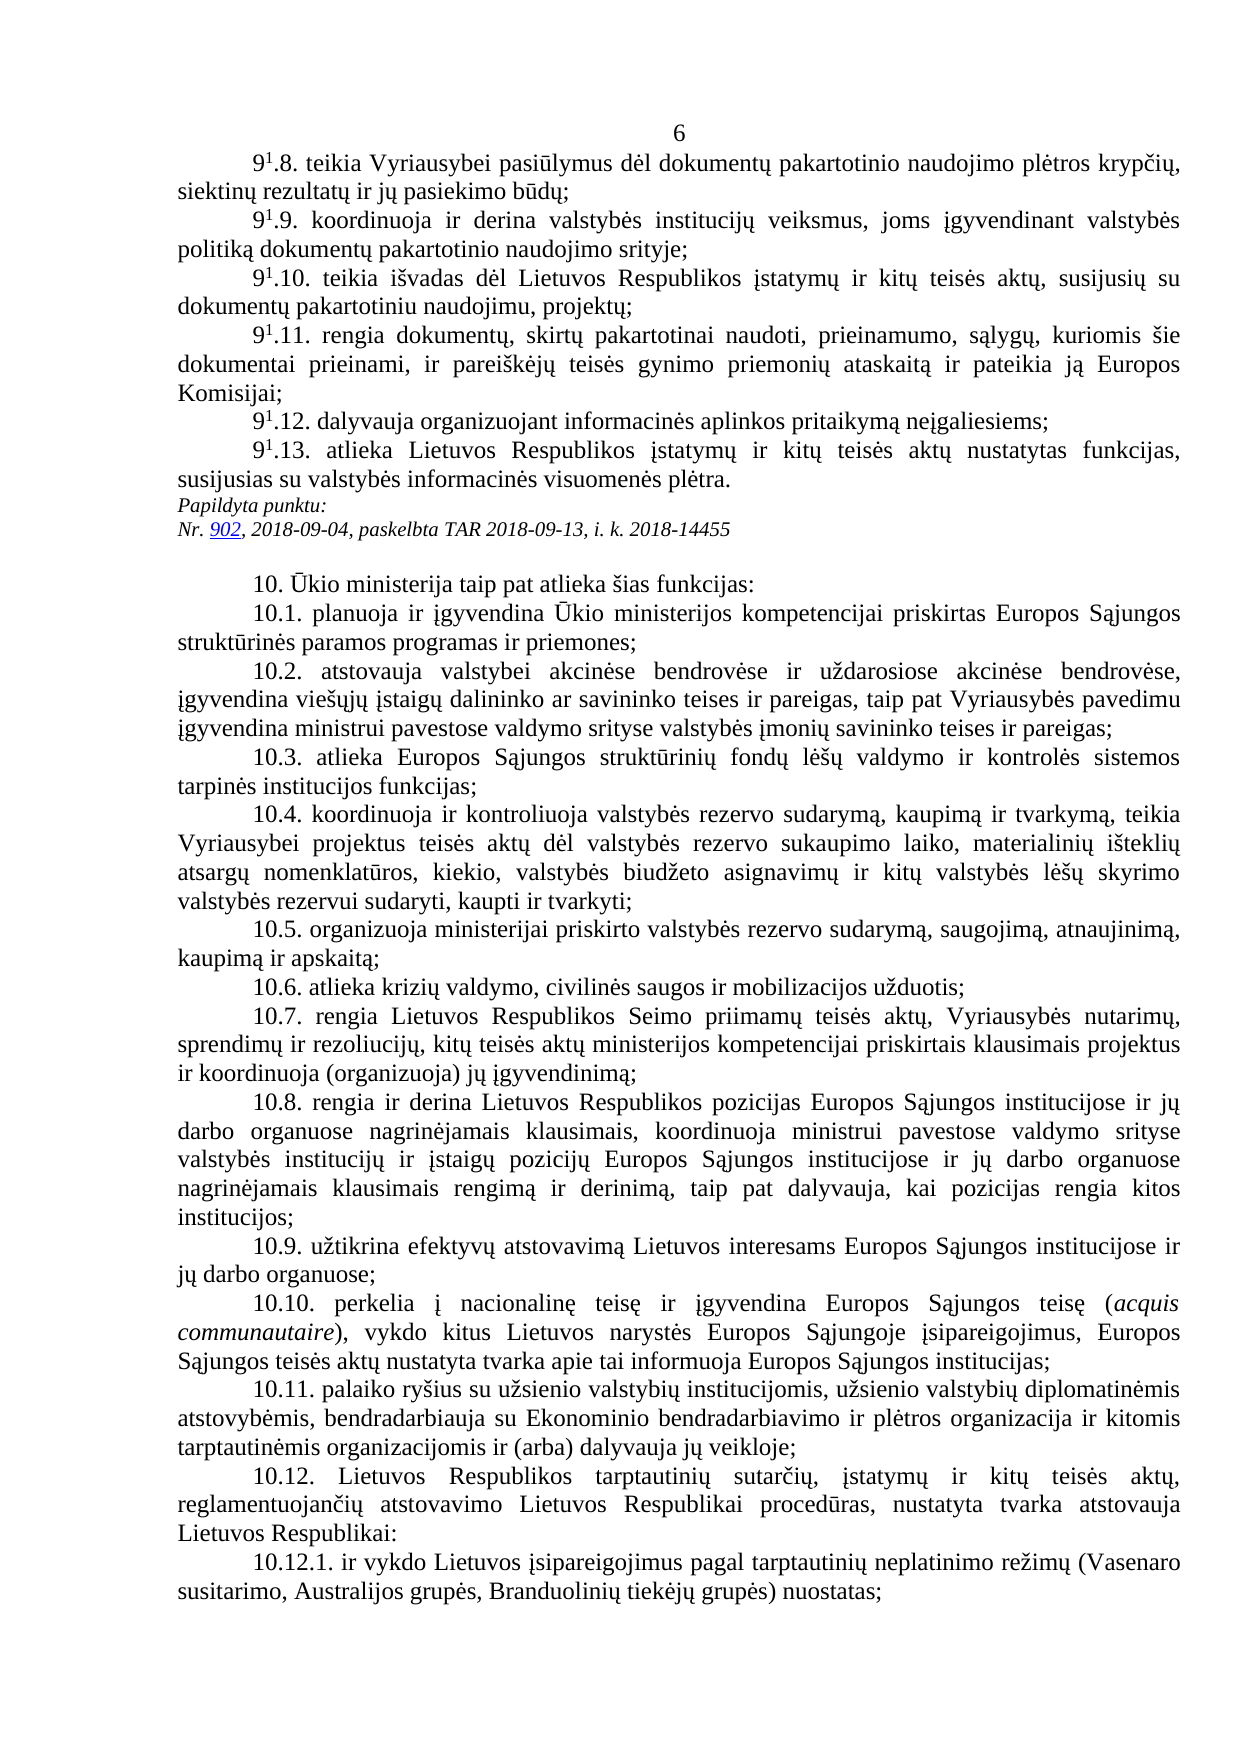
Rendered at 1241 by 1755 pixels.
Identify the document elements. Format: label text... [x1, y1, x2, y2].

text 10. Ūkio ministerija taip pat atlieka šias funkcijas: [177, 569, 1181, 598]
text 10.11. palaiko ryšius su užsienio valstybių institucijomis, užsienio valstybių diplomatinėmis atstovybėmis, bendradarbiauja su Ekonominio bendradarbiavimo ir plėtros organizacija ir kitomis tarptautinėmis organizacijomis ir (arba) dalyvauja jų veikloje; [177, 1374, 1181, 1461]
text 10.1. planuoja ir įgyvendina Ūkio ministerijos kompetencijai priskirtas Europos Sąjungos struktūrinės paramos programas ir priemones; [177, 598, 1181, 656]
text 91.12. dalyvauja organizuojant informacinės aplinkos pritaikymą neįgaliesiems; [177, 406, 1181, 435]
text 91.8. teikia Vyriausybei pasiūlymus dėl dokumentų pakartotinio naudojimo plėtros krypčių, siektinų rezultatų ir jų pasiekimo būdų; [177, 148, 1181, 205]
text 10.4. koordinuoja ir kontroliuoja valstybės rezervo sudarymą, kaupimą ir tvarkymą, teikia Vyriausybei projektus teisės aktų dėl valstybės rezervo sukaupimo laiko, materialinių išteklių atsargų nomenklatūros, kiekio, valstybės biudžeto asignavimų ir kitų valstybės lėšų skyrimo valstybės rezervui sudaryti, kaupti ir tvarkyti; [177, 799, 1181, 914]
text Papildyta punktu: [177, 493, 1181, 517]
text Nr. 902, 2018-09-04, paskelbta TAR 2018-09-13, i. k. 2018-14455 [177, 517, 1181, 541]
text 10.12.1. ir vykdo Lietuvos įsipareigojimus pagal tarptautinių neplatinimo režimų (Vasenaro susitarimo, Australijos grupės, Branduolinių tiekėjų grupės) nuostatas; [177, 1547, 1181, 1604]
text 10.6. atlieka krizių valdymo, civilinės saugos ir mobilizacijos užduotis; [177, 972, 1181, 1001]
text 91.10. teikia išvadas dėl Lietuvos Respublikos įstatymų ir kitų teisės aktų, susijusių su dokumentų pakartotiniu naudojimu, projektų; [177, 263, 1181, 320]
text 91.11. rengia dokumentų, skirtų pakartotinai naudoti, prieinamumo, sąlygų, kuriomis šie dokumentai prieinami, ir pareiškėjų teisės gynimo priemonių ataskaitą ir pateikia ją Europos Komisijai; [177, 320, 1181, 406]
text 91.9. koordinuoja ir derina valstybės institucijų veiksmus, joms įgyvendinant valstybės politiką dokumentų pakartotinio naudojimo srityje; [177, 205, 1181, 263]
text 10.10. perkelia į nacionalinę teisę ir įgyvendina Europos Sąjungos teisę (acquis communautaire), vykdo kitus Lietuvos narystės Europos Sąjungoje įsipareigojimus, Europos Sąjungos teisės aktų nustatyta tvarka apie tai informuoja Europos Sąjungos institucijas; [177, 1288, 1181, 1374]
text 10.12. Lietuvos Respublikos tarptautinių sutarčių, įstatymų ir kitų teisės aktų, reglamentuojančių atstovavimo Lietuvos Respublikai procedūras, nustatyta tvarka atstovauja Lietuvos Respublikai: [177, 1461, 1181, 1547]
text 10.5. organizuoja ministerijai priskirto valstybės rezervo sudarymą, saugojimą, atnaujinimą, kaupimą ir apskaitą; [177, 914, 1181, 972]
text 10.2. atstovauja valstybei akcinėse bendrovėse ir uždarosiose akcinėse bendrovėse, įgyvendina viešųjų įstaigų dalininko ar savininko teises ir pareigas, taip pat Vyriausybės pavedimu įgyvendina ministrui pavestose valdymo srityse valstybės įmonių savininko teises ir pareigas; [177, 656, 1181, 742]
text 10.9. užtikrina efektyvų atstovavimą Lietuvos interesams Europos Sąjungos institucijose ir jų darbo organuose; [177, 1231, 1181, 1288]
text 91.13. atlieka Lietuvos Respublikos įstatymų ir kitų teisės aktų nustatytas funkcijas, susijusias su valstybės informacinės visuomenės plėtra. [177, 435, 1181, 493]
text 10.3. atlieka Europos Sąjungos struktūrinių fondų lėšų valdymo ir kontrolės sistemos tarpinės institucijos funkcijas; [177, 742, 1181, 799]
text 10.7. rengia Lietuvos Respublikos Seimo priimamų teisės aktų, Vyriausybės nutarimų, sprendimų ir rezoliucijų, kitų teisės aktų ministerijos kompetencijai priskirtais klausimais projektus ir koordinuoja (organizuoja) jų įgyvendinimą; [177, 1001, 1181, 1087]
text 10.8. rengia ir derina Lietuvos Respublikos pozicijas Europos Sąjungos institucijose ir jų darbo organuose nagrinėjamais klausimais, koordinuoja ministrui pavestose valdymo srityse valstybės institucijų ir įstaigų pozicijų Europos Sąjungos institucijose ir jų darbo organuose nagrinėjamais klausimais rengimą ir derinimą, taip pat dalyvauja, kai pozicijas rengia kitos institucijos; [177, 1087, 1181, 1231]
